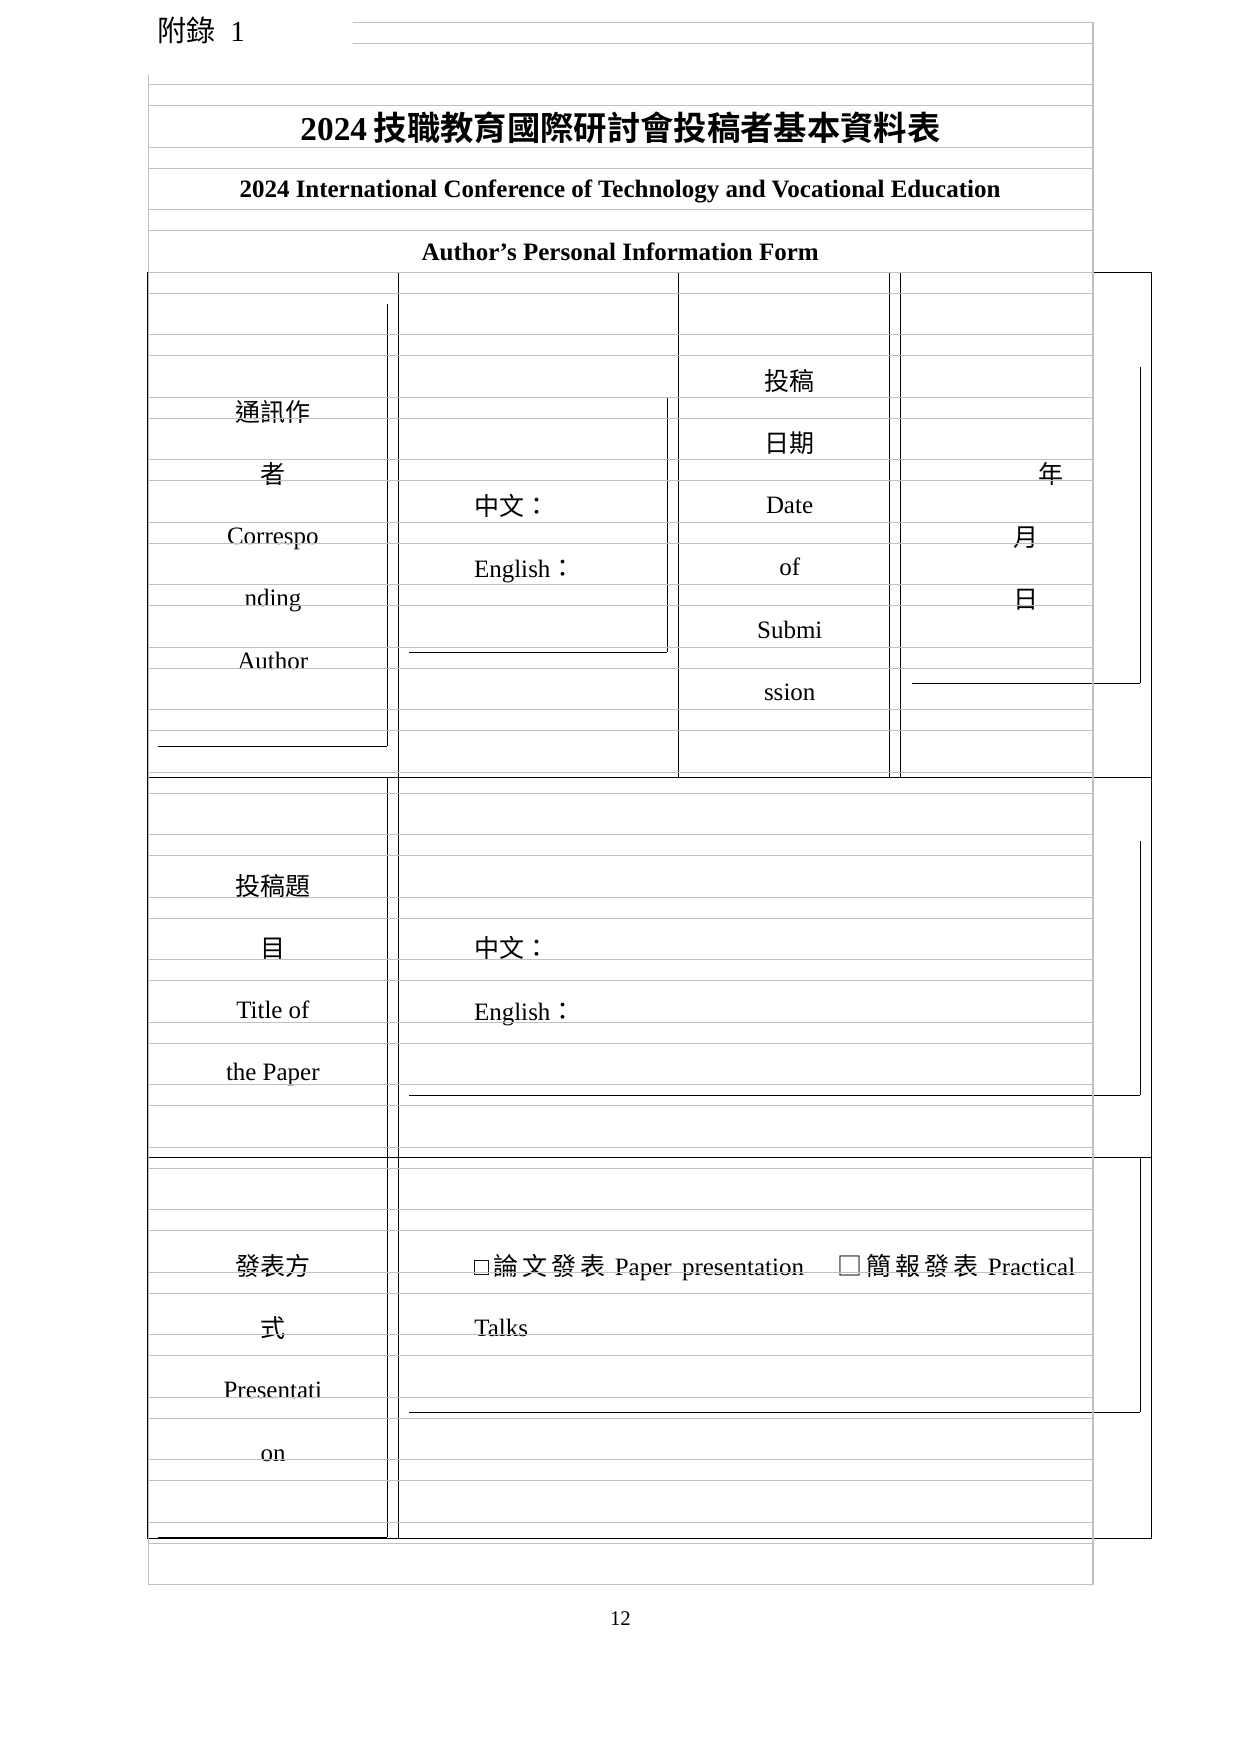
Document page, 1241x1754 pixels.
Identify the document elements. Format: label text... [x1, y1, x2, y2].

table_cell 發表方式 Presentation Format [149, 1210, 387, 1230]
table_header 年 月 日 [901, 481, 1092, 522]
table_cell [399, 778, 1092, 793]
table_header [399, 710, 678, 730]
table_header [679, 773, 889, 777]
table_cell □論文發表Paper presentation □簡報發表Practical Talks [399, 1294, 1092, 1334]
table_header [399, 606, 667, 647]
table_cell □論文發表Paper presentation □簡報發表Practical Talks [399, 1231, 1092, 1272]
table_header 通訊作者 Corresponding Author [149, 731, 398, 772]
table_header [679, 585, 889, 605]
table_header [679, 398, 889, 418]
table_cell [399, 898, 1092, 918]
table_header 年 月 日 [1094, 273, 1151, 777]
table_cell □論文發表Paper presentation □簡報發表Practical Talks [399, 1523, 1092, 1537]
table_cell 發表方式 Presentation Format [149, 1398, 387, 1418]
table_header 通訊作者 Corresponding Author [149, 398, 387, 418]
table_cell [399, 960, 1092, 980]
table_cell □論文發表Paper presentation □簡報發表Practical Talks [399, 1169, 1092, 1209]
table_cell 發表方式 Presentation Format [149, 1169, 387, 1209]
table_header 通訊作者 Corresponding Author [149, 294, 398, 334]
table_cell 目 [149, 919, 387, 959]
table_header 年 月 日 [901, 356, 1092, 397]
table_cell [149, 1023, 387, 1043]
table_header [399, 669, 678, 709]
table_header 通訊作者 Corresponding Author [149, 585, 387, 605]
table_header 年 月 日 [901, 523, 1092, 543]
table_cell 發表方式 Presentation Format [149, 1231, 387, 1272]
text 附錄 1 [157, 7, 338, 50]
table_header 通訊作者 Corresponding Author [149, 273, 398, 293]
table_header 日期 [679, 419, 889, 459]
table_header 通訊作者 Corresponding Author [149, 419, 387, 459]
table_cell [399, 856, 1092, 897]
text [149, 148, 1092, 168]
table_cell [399, 1044, 1092, 1084]
table_header [399, 585, 667, 605]
table_header [679, 273, 889, 293]
text [149, 85, 1092, 105]
table_cell 發表方式 Presentation Format [149, 1523, 387, 1537]
table_header 年 月 日 [901, 669, 1092, 709]
table_header 年 月 日 [901, 773, 1092, 777]
table_cell □論文發表Paper presentation □簡報發表Practical Talks [1094, 1158, 1151, 1537]
table_cell □論文發表Paper presentation □簡報發表Practical Talks [399, 1460, 1092, 1480]
table_header Submi [679, 606, 889, 647]
table_cell □論文發表Paper presentation □簡報發表Practical Talks [399, 1273, 1092, 1293]
table_cell [1094, 778, 1151, 1157]
table_header [399, 398, 667, 418]
table_header [679, 523, 889, 543]
table_header [668, 606, 678, 647]
table_cell [399, 1106, 1092, 1147]
table_header 年 月 日 [901, 294, 1092, 334]
table_cell English： [399, 981, 1092, 1022]
table_header 年 月 日 [901, 398, 1092, 418]
table_cell □論文發表Paper presentation □簡報發表Practical Talks [399, 1481, 1092, 1522]
table_header 年 月 日 [901, 419, 1092, 459]
table_cell [399, 1148, 1092, 1157]
table_cell [149, 794, 387, 834]
table_header ssion [679, 669, 889, 709]
table_cell [149, 778, 387, 793]
text [142, 0, 353, 75]
table_header English： [399, 544, 667, 584]
table_header [679, 710, 889, 730]
table_cell [149, 1106, 387, 1147]
table_header 年 月 日 [901, 273, 1092, 293]
table_header 通訊作者 Corresponding Author [149, 710, 387, 730]
table_cell 發表方式 Presentation Format [149, 1158, 387, 1168]
table_header 年 月 日 [901, 585, 1092, 605]
table_header [679, 294, 889, 334]
table_header [679, 460, 889, 480]
table_header [399, 356, 678, 397]
table_header [399, 773, 678, 777]
table_cell □論文發表Paper presentation □簡報發表Practical Talks [399, 1398, 1092, 1418]
table_header [399, 335, 678, 355]
table_cell [149, 1148, 387, 1157]
table_header [668, 419, 678, 459]
table_header 中文： [399, 481, 667, 522]
table_cell □論文發表Paper presentation □簡報發表Practical Talks [399, 1210, 1092, 1230]
table_cell [149, 1085, 387, 1105]
table_cell □論文發表Paper presentation □簡報發表Practical Talks [399, 1335, 1092, 1355]
table_header [399, 273, 678, 293]
table_header [679, 335, 889, 355]
table_header 通訊作者 Corresponding Author [149, 481, 387, 522]
table_header [679, 648, 889, 668]
table_cell [149, 898, 387, 918]
table_header 年 月 日 [901, 710, 1092, 730]
table_header [399, 419, 667, 459]
table_header 年 月 日 [901, 460, 1092, 480]
table_cell the Paper [149, 1044, 387, 1084]
table_header 年 月 日 [901, 648, 1092, 668]
table_cell [399, 1023, 1092, 1043]
table_header [399, 460, 667, 480]
table_cell [149, 835, 387, 855]
table_header 通訊作者 Corresponding Author [149, 460, 387, 480]
table_cell Title of [149, 981, 387, 1022]
table_header 年 月 日 [901, 544, 1092, 584]
table_cell □論文發表Paper presentation □簡報發表Practical Talks [399, 1419, 1092, 1459]
table_header 通訊作者 Corresponding Author [149, 544, 387, 584]
table_header [399, 294, 678, 334]
table_cell 發表方式 Presentation Format [149, 1460, 387, 1480]
text 2024技職教育國際研討會投稿者基本資料表 [149, 106, 1092, 147]
text [149, 210, 1092, 230]
table_cell 發表方式 Presentation Format [149, 1356, 387, 1397]
table_cell 發表方式 Presentation Format [149, 1273, 387, 1293]
table_cell □論文發表Paper presentation □簡報發表Practical Talks [399, 1356, 1092, 1397]
table_header 年 月 日 [901, 606, 1092, 647]
text 2024 International Conference of Technology and Vocational Education [149, 169, 1092, 209]
text Author’s Personal Information Form [149, 231, 1092, 272]
table_header 年 月 日 [901, 731, 1092, 772]
table_header [668, 481, 678, 522]
table_header [679, 731, 889, 772]
table_cell 發表方式 Presentation Format [149, 1335, 387, 1355]
table_header 通訊作者 Corresponding Author [149, 773, 398, 777]
table_cell 投稿題 [149, 856, 387, 897]
table_header 通訊作者 Corresponding Author [149, 648, 387, 668]
table_cell 發表方式 Presentation Format [149, 1294, 387, 1334]
table_header 通訊作者 Corresponding Author [149, 335, 387, 355]
table_header [399, 731, 678, 772]
table_cell 發表方式 Presentation Format [149, 1419, 387, 1459]
table_header [399, 523, 667, 543]
table_header [668, 544, 678, 584]
table_header 年 月 日 [901, 335, 1092, 355]
table_cell [149, 960, 387, 980]
table_header 通訊作者 Corresponding Author [149, 356, 387, 397]
table_cell [399, 835, 1092, 855]
table_header [399, 648, 678, 668]
table_header 通訊作者 Corresponding Author [149, 523, 387, 543]
table_cell □論文發表Paper presentation □簡報發表Practical Talks [399, 1158, 1092, 1168]
table_header of [679, 544, 889, 584]
table_cell [399, 794, 1092, 834]
table_header 投稿 [679, 356, 889, 397]
table_header Date [679, 481, 889, 522]
table_header 通訊作者 Corresponding Author [149, 669, 387, 709]
table_header 通訊作者 Corresponding Author [149, 606, 387, 647]
table_cell 中文： [399, 919, 1092, 959]
table_cell 發表方式 Presentation Format [149, 1481, 387, 1522]
table_cell [399, 1085, 1092, 1105]
